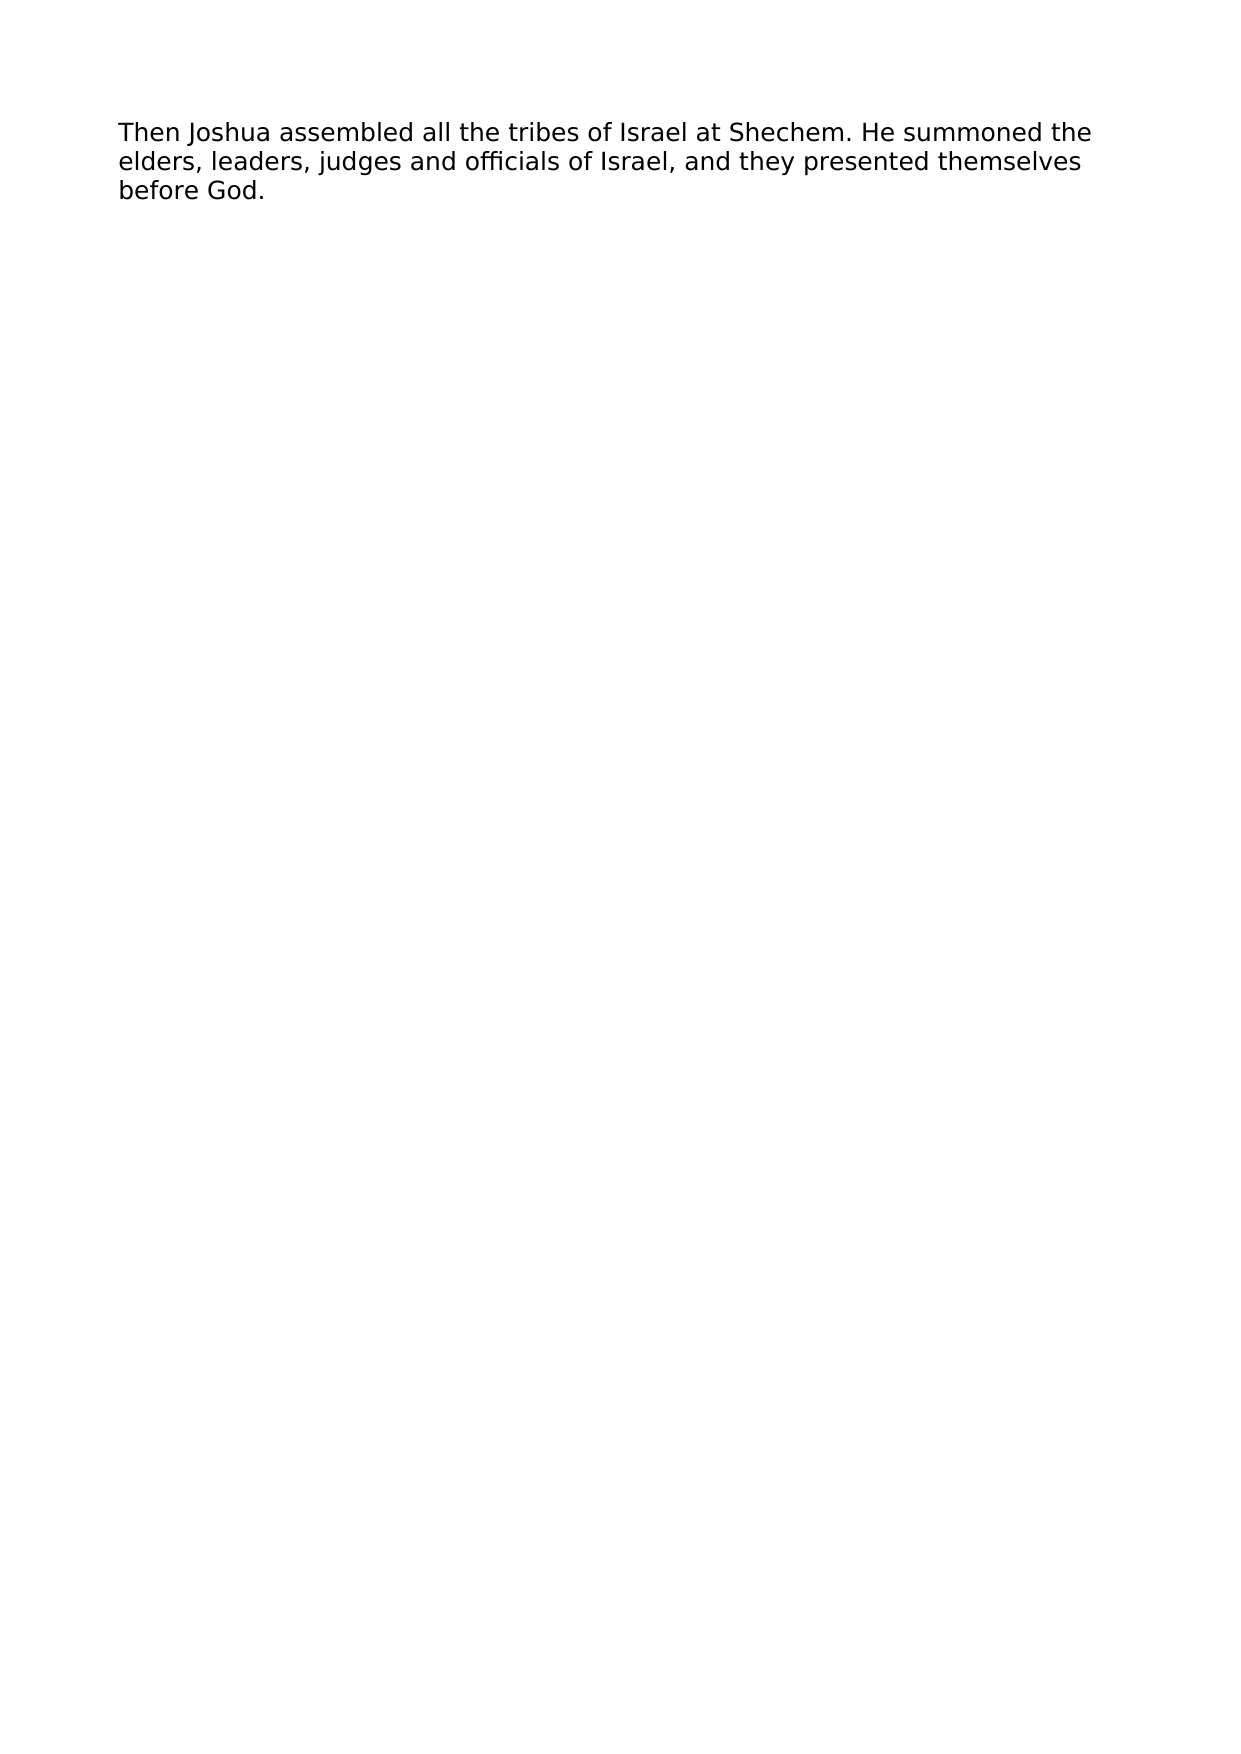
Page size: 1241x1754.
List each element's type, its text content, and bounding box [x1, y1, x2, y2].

text Then Joshua assembled all the tribes of Israel at Shechem. He summoned the elders, leaders, judges and officials of Israel, and they presented themselves before God. [118, 118, 1122, 206]
